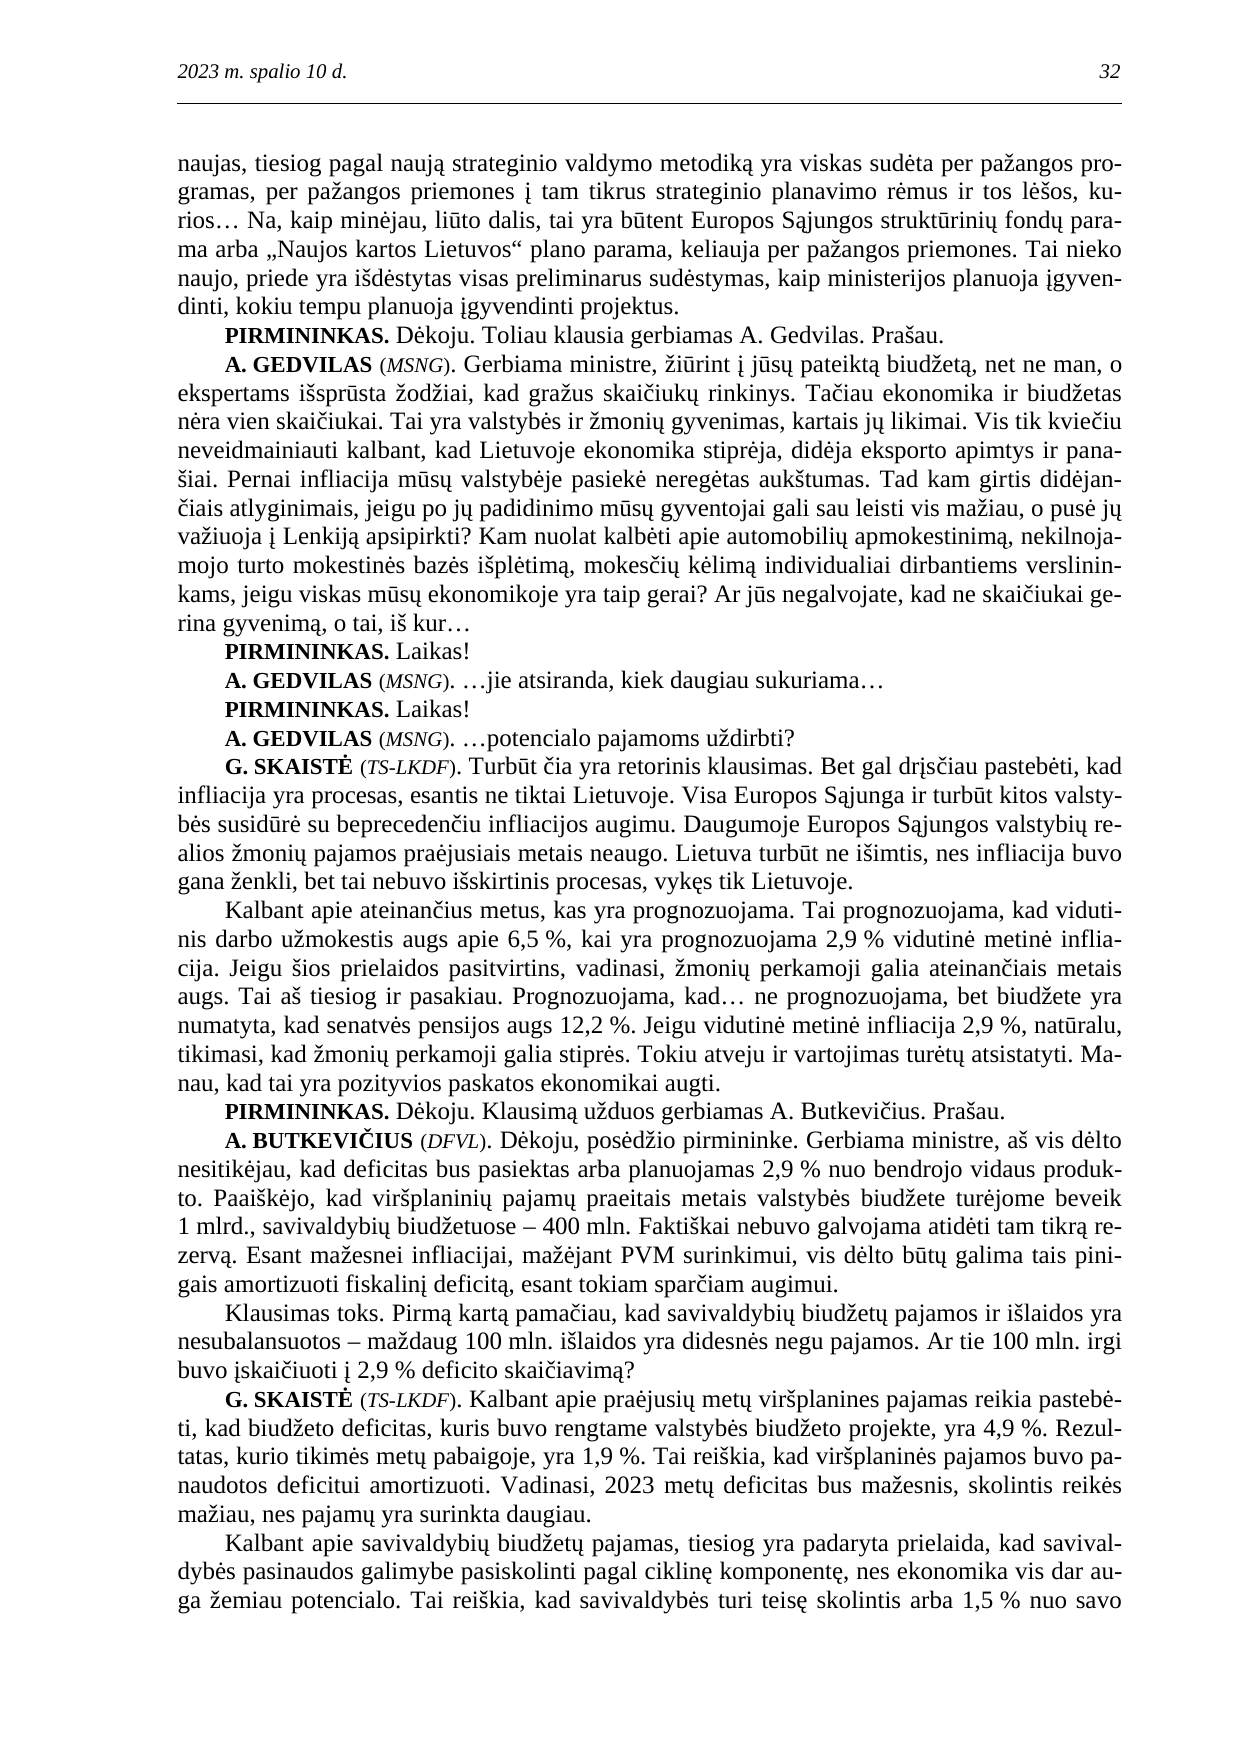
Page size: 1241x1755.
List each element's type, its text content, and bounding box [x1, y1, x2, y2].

text PIRMININKAS. Dė­ko­ju. To­liau klau­sia ger­bia­mas A. Ged­vi­las. Pra­šau. [177, 320, 1122, 349]
text Kal­bant apie sa­vi­val­dy­bių biu­dže­tų pa­ja­mas, tie­siog yra pa­da­ry­ta prie­lai­da, kad sa­vi­val­dy­bės pa­si­nau­dos ga­li­my­be pa­si­sko­lin­ti pa­gal cik­li­nę kom­po­nen­tę, nes eko­no­mi­ka vis dar au­ga že­miau po­ten­cia­lo. Tai reiš­kia, kad sa­vi­val­dy­bės tu­ri tei­sę sko­lin­tis ar­ba 1,5 % nuo sa­vo [177, 1528, 1122, 1614]
text A. BUTKEVIČIUS (DFVL). Dė­ko­ju, po­sė­džio pir­mi­nin­ke. Ger­bia­ma mi­nist­re, aš vis dėl­to ne­si­ti­kė­jau, kad de­fi­ci­tas bus pa­siek­tas ar­ba pla­nuo­ja­mas 2,9 % nuo ben­dro­jo vi­daus pro­duk­to. Pa­aiš­kė­jo, kad virš­pla­ni­nių pa­ja­mų pra­ei­tais me­tais vals­ty­bės biu­dže­te tu­rė­jo­me be­veik 1 mlrd., sa­vi­val­dy­bių biu­dže­tuo­se – 400 mln. Fak­tiš­kai ne­bu­vo gal­vo­ja­ma ati­dė­ti tam tik­rą re­zer­vą. Esant ma­žes­nei in­flia­ci­jai, ma­žė­jant PVM su­rin­ki­mui, vis dėl­to bū­tų ga­li­ma tais pi­ni­gais amor­ti­zuo­ti fis­ka­li­nį de­fi­ci­tą, esant to­kiam spar­čiam au­gi­mui. [177, 1125, 1122, 1298]
text PIRMININKAS. Lai­kas! [177, 694, 1122, 723]
text G. SKAISTĖ (TS-LKDF). Tur­būt čia yra re­to­ri­nis klau­si­mas. Bet gal drįs­čiau pa­ste­bė­ti, kad in­flia­ci­ja yra pro­ce­sas, esan­tis ne tik­tai Lie­tu­vo­je. Vi­sa Eu­ro­pos Są­jun­ga ir tur­būt ki­tos vals­ty­bės su­si­dū­rė su be­pre­ce­den­čiu in­flia­ci­jos au­gi­mu. Dau­gu­mo­je Eu­ro­pos Są­jun­gos vals­ty­bių re­a­lios žmo­nių pa­ja­mos pra­ėju­siais me­tais ne­au­go. Lie­tu­va tur­būt ne iš­im­tis, nes in­flia­ci­ja bu­vo ga­na žen­kli, bet tai ne­bu­vo iš­skir­ti­nis pro­ce­sas, vy­kęs tik Lie­tu­vo­je. [177, 751, 1122, 895]
text nau­jas, tie­siog pa­gal nau­ją stra­te­gi­nio val­dy­mo me­to­di­ką yra vis­kas su­dė­ta per pa­žan­gos pro­gra­mas, per pa­žan­gos prie­mo­nes į tam tik­rus stra­te­gi­nio pla­na­vi­mo rė­mus ir tos lė­šos, ku­rios… Na, kaip mi­nė­jau, liū­to da­lis, tai yra bū­tent Eu­ro­pos Są­jun­gos struk­tū­ri­nių fon­dų pa­ra­ma ar­ba „Nau­jos kar­tos Lie­tu­vos“ pla­no pa­ra­ma, ke­liau­ja per pa­žan­gos prie­mo­nes. Tai nie­ko nau­jo, prie­de yra iš­dės­ty­tas vi­sas pre­li­mi­na­rus su­dės­ty­mas, kaip mi­nis­te­ri­jos pla­nuo­ja įgy­ven­din­ti, ko­kiu tem­pu pla­nuo­ja įgy­ven­din­ti pro­jek­tus. [177, 148, 1122, 320]
text Kal­bant apie at­ei­nan­čius me­tus, kas yra prog­no­zuo­ja­ma. Tai prog­no­zuo­ja­ma, kad vi­du­ti­nis dar­bo už­mo­kes­tis augs apie 6,5 %, kai yra prog­no­zuo­ja­ma 2,9 % vi­du­ti­nė me­ti­nė in­flia­cija. Jei­gu šios prie­lai­dos pa­si­tvir­tins, va­di­na­si, žmo­nių per­ka­mo­ji ga­lia at­ei­nan­čiais me­tais augs. Tai aš tie­siog ir pa­sa­kiau. Prog­no­zuo­ja­ma, kad… ne prog­no­zuo­ja­ma, bet biu­dže­te yra nu­ma­ty­ta, kad se­nat­vės pen­si­jos augs 12,2 %. Jei­gu vi­du­ti­nė me­ti­nė in­flia­ci­ja 2,9 %, na­tū­ra­lu, ti­ki­ma­si, kad žmo­nių per­ka­mo­ji ga­lia stip­rės. To­kiu at­ve­ju ir var­to­ji­mas tu­rė­tų at­si­sta­ty­ti. Ma­nau, kad tai yra po­zi­ty­vios pa­ska­tos eko­no­mi­kai aug­ti. [177, 895, 1122, 1096]
text PIRMININKAS. Dė­ko­ju. Klau­si­mą už­duos ger­bia­mas A. But­ke­vi­čius. Pra­šau. [177, 1096, 1122, 1125]
text PIRMININKAS. Lai­kas! [177, 636, 1122, 665]
text Klau­si­mas toks. Pir­mą kar­tą pa­ma­čiau, kad sa­vi­val­dy­bių biu­dže­tų pa­ja­mos ir iš­lai­dos yra ne­su­ba­lan­suo­tos – maž­daug 100 mln. iš­lai­dos yra di­des­nės ne­gu pa­ja­mos. Ar tie 100 mln. ir­gi bu­vo įskai­čiuo­ti į 2,9 % de­fi­ci­to skai­čia­vi­mą? [177, 1298, 1122, 1384]
text A. GEDVILAS (MSNG). …po­ten­cia­lo pa­ja­moms už­dirb­ti? [177, 723, 1122, 751]
text A. GEDVILAS (MSNG). Ger­bia­ma mi­nist­re, žiū­rint į jū­sų pa­teik­tą biu­dže­tą, net ne man, o eks­per­tams iš­sprūs­ta žo­džiai, kad gra­žus skai­čiu­kų rin­ki­nys. Ta­čiau eko­no­mi­ka ir biu­dže­tas nė­ra vien skai­čiu­kai. Tai yra vals­ty­bės ir žmo­nių gy­ve­ni­mas, kar­tais jų li­ki­mai. Vis tik kvie­čiu ne­veid­mai­niau­ti kal­bant, kad Lie­tu­vo­je eko­no­mi­ka stip­rė­ja, di­dė­ja eks­por­to ap­im­tys ir pa­na­šiai. Per­nai in­flia­ci­ja mū­sų vals­ty­bė­je pa­sie­kė ne­re­gė­tas aukš­tu­mas. Tad kam gir­tis di­dė­jan­čiais at­ly­gi­ni­mais, jei­gu po jų pa­di­di­ni­mo mū­sų gy­ven­to­jai ga­li sau leis­ti vis ma­žiau, o pu­sė jų va­žiuo­ja į Len­ki­ją ap­si­pirk­ti? Kam nuo­lat kal­bė­ti apie au­to­mo­bi­lių ap­mo­kes­ti­ni­mą, ne­kil­no­ja­mo­jo tur­to mo­kes­ti­nės ba­zės iš­plė­ti­mą, mo­kes­čių kė­li­mą in­di­vi­du­a­liai dir­ban­tiems ver­sli­nin­kams, jei­gu vis­kas mū­sų eko­no­mi­ko­je yra taip ge­rai? Ar jūs ne­gal­vo­ja­te, kad ne skai­čiu­kai ge­ri­na gy­ve­ni­mą, o tai, iš kur… [177, 349, 1122, 636]
text A. GEDVILAS (MSNG). …jie at­si­ran­da, kiek dau­giau su­ku­ria­ma… [177, 665, 1122, 694]
text G. SKAISTĖ (TS-LKDF). Kal­bant apie pra­ėju­sių me­tų virš­pla­ni­nes pa­ja­mas rei­kia pa­ste­bė­ti, kad biu­dže­to de­fi­ci­tas, ku­ris bu­vo reng­ta­me vals­ty­bės biu­dže­to pro­jek­te, yra 4,9 %. Re­zul­ta­tas, ku­rio ti­ki­mės me­tų pa­bai­go­je, yra 1,9 %. Tai reiš­kia, kad virš­pla­ni­nės pa­ja­mos bu­vo pa­nau­do­tos de­fi­ci­tui amor­ti­zuo­ti. Va­di­na­si, 2023 me­tų de­fi­ci­tas bus ma­žes­nis, sko­lin­tis rei­kės ma­žiau, nes pa­ja­mų yra su­rink­ta dau­giau. [177, 1384, 1122, 1528]
